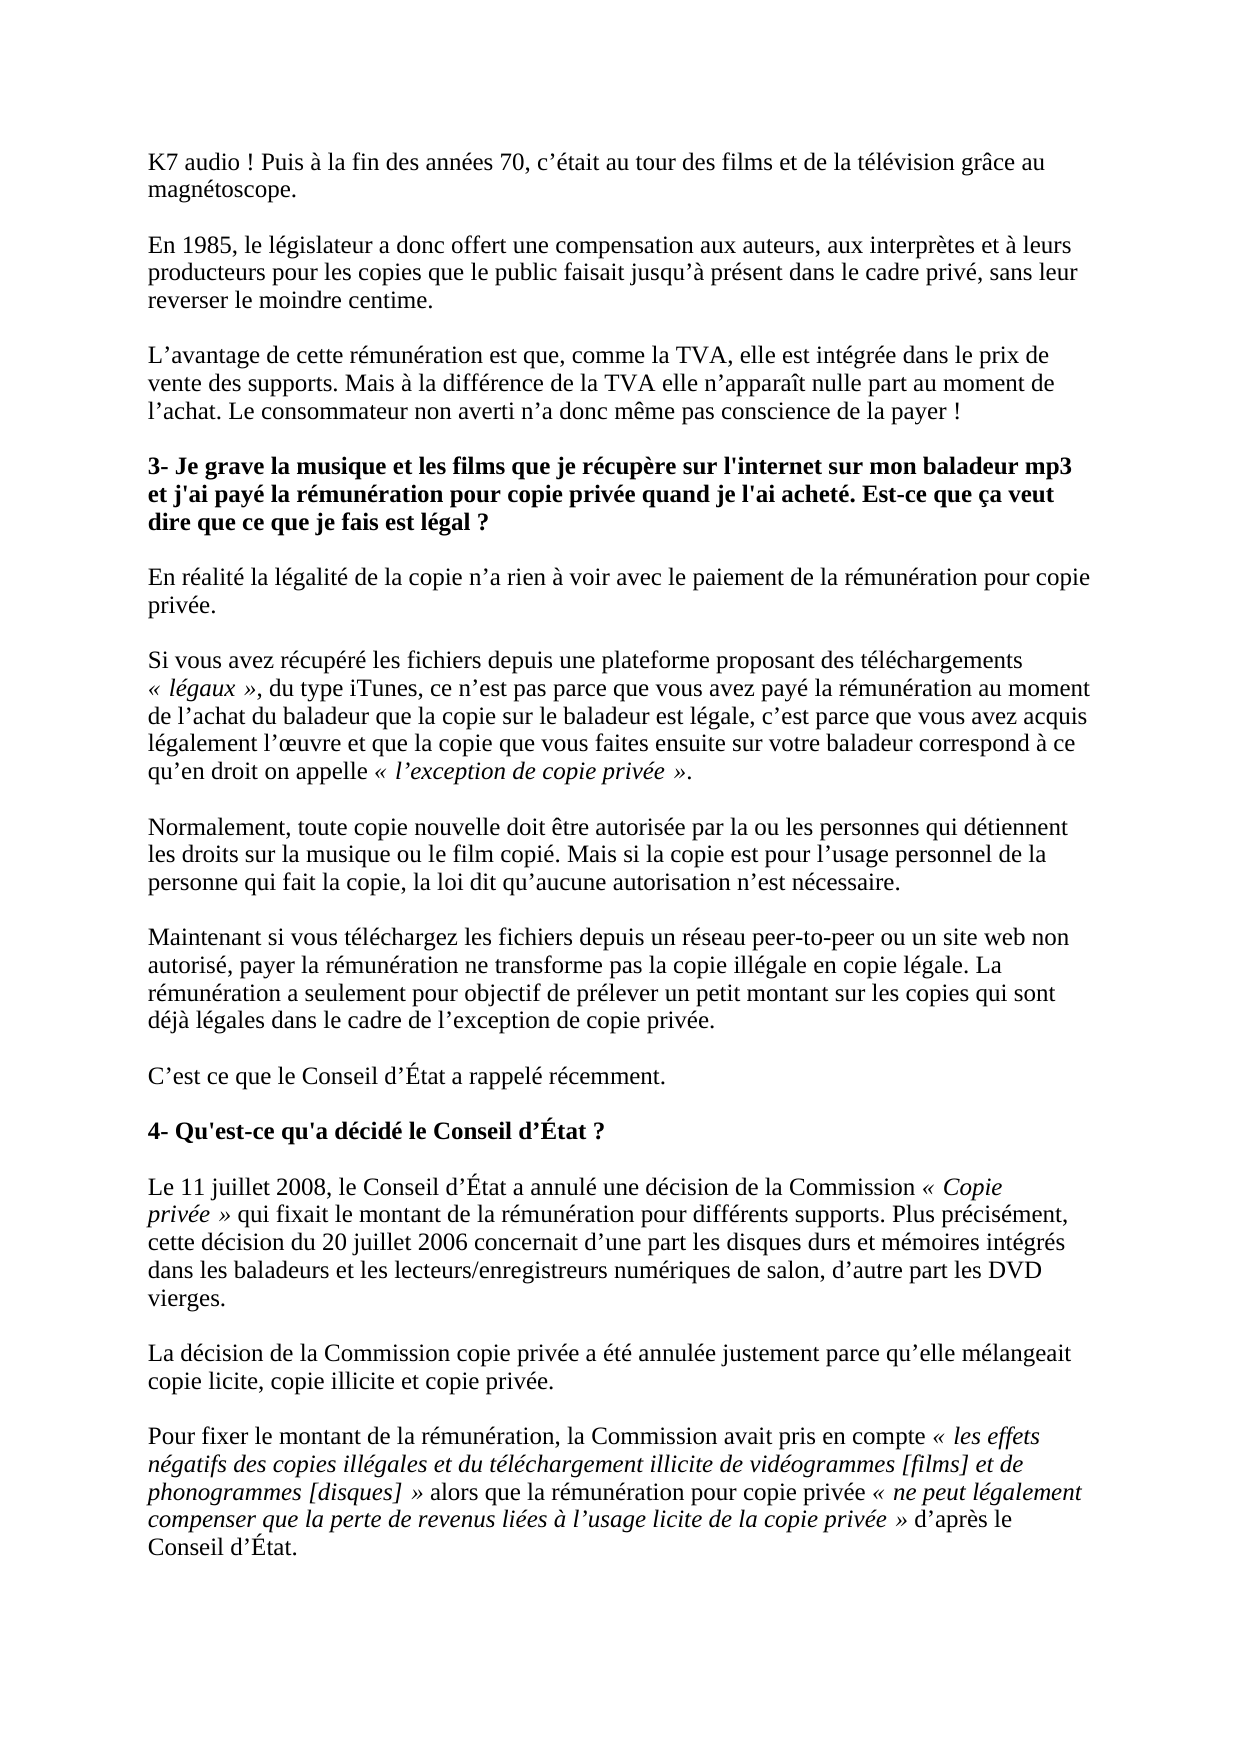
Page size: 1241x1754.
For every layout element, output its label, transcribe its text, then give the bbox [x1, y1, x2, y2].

text Normalement, toute copie nouvelle doit être autorisée par la ou les personnes qui détiennent les droits sur la musique ou le film copié. Mais si la copie est pour l’usage personnel de la personne qui fait la copie, la loi dit qu’aucune autorisation n’est nécessaire. [148, 813, 1092, 896]
text Si vous avez récupéré les fichiers depuis une plateforme proposant des téléchargements « légaux », du type iTunes, ce n’est pas parce que vous avez payé la rémunération au moment de l’achat du baladeur que la copie sur le baladeur est légale, c’est parce que vous avez acquis légalement l’œuvre et que la copie que vous faites ensuite sur votre baladeur correspond à ce qu’en droit on appelle « l’exception de copie privée ». [148, 646, 1092, 785]
text La décision de la Commission copie privée a été annulée justement parce qu’elle mélangeait copie licite, copie illicite et copie privée. [148, 1339, 1092, 1394]
text K7 audio ! Puis à la fin des années 70, c’était au tour des films et de la télévision grâce au magnétoscope. [148, 148, 1092, 203]
text Pour fixer le montant de la rémunération, la Commission avait pris en compte « les effets négatifs des copies illégales et du téléchargement illicite de vidéogrammes [films] et de phonogrammes [disques] » alors que la rémunération pour copie privée « ne peut légalement compenser que la perte de revenus liées à l’usage licite de la copie privée » d’après le Conseil d’État. [148, 1422, 1092, 1561]
text 4- Qu'est-ce qu'a décidé le Conseil d’État ? [148, 1117, 1092, 1145]
text L’avantage de cette rémunération est que, comme la TVA, elle est intégrée dans le prix de vente des supports. Mais à la différence de la TVA elle n’apparaît nulle part au moment de l’achat. Le consommateur non averti n’a donc même pas conscience de la payer ! [148, 342, 1092, 425]
text Le 11 juillet 2008, le Conseil d’État a annulé une décision de la Commission « Copie privée » qui fixait le montant de la rémunération pour différents supports. Plus précisément, cette décision du 20 juillet 2006 concernait d’une part les disques durs et mémoires intégrés dans les baladeurs et les lecteurs/enregistreurs numériques de salon, d’autre part les DVD vierges. [148, 1173, 1092, 1311]
text En 1985, le législateur a donc offert une compensation aux auteurs, aux interprètes et à leurs producteurs pour les copies que le public faisait jusqu’à présent dans le cadre privé, sans leur reverser le moindre centime. [148, 231, 1092, 314]
text En réalité la légalité de la copie n’a rien à voir avec le paiement de la rémunération pour copie privée. [148, 563, 1092, 619]
text 3- Je grave la musique et les films que je récupère sur l'internet sur mon baladeur mp3 et j'ai payé la rémunération pour copie privée quand je l'ai acheté. Est-ce que ça veut dire que ce que je fais est légal ? [148, 452, 1092, 536]
text C’est ce que le Conseil d’État a rappelé récemment. [148, 1062, 1092, 1090]
text Maintenant si vous téléchargez les fichiers depuis un réseau peer-to-peer ou un site web non autorisé, payer la rémunération ne transforme pas la copie illégale en copie légale. La rémunération a seulement pour objectif de prélever un petit montant sur les copies qui sont déjà légales dans le cadre de l’exception de copie privée. [148, 923, 1092, 1034]
